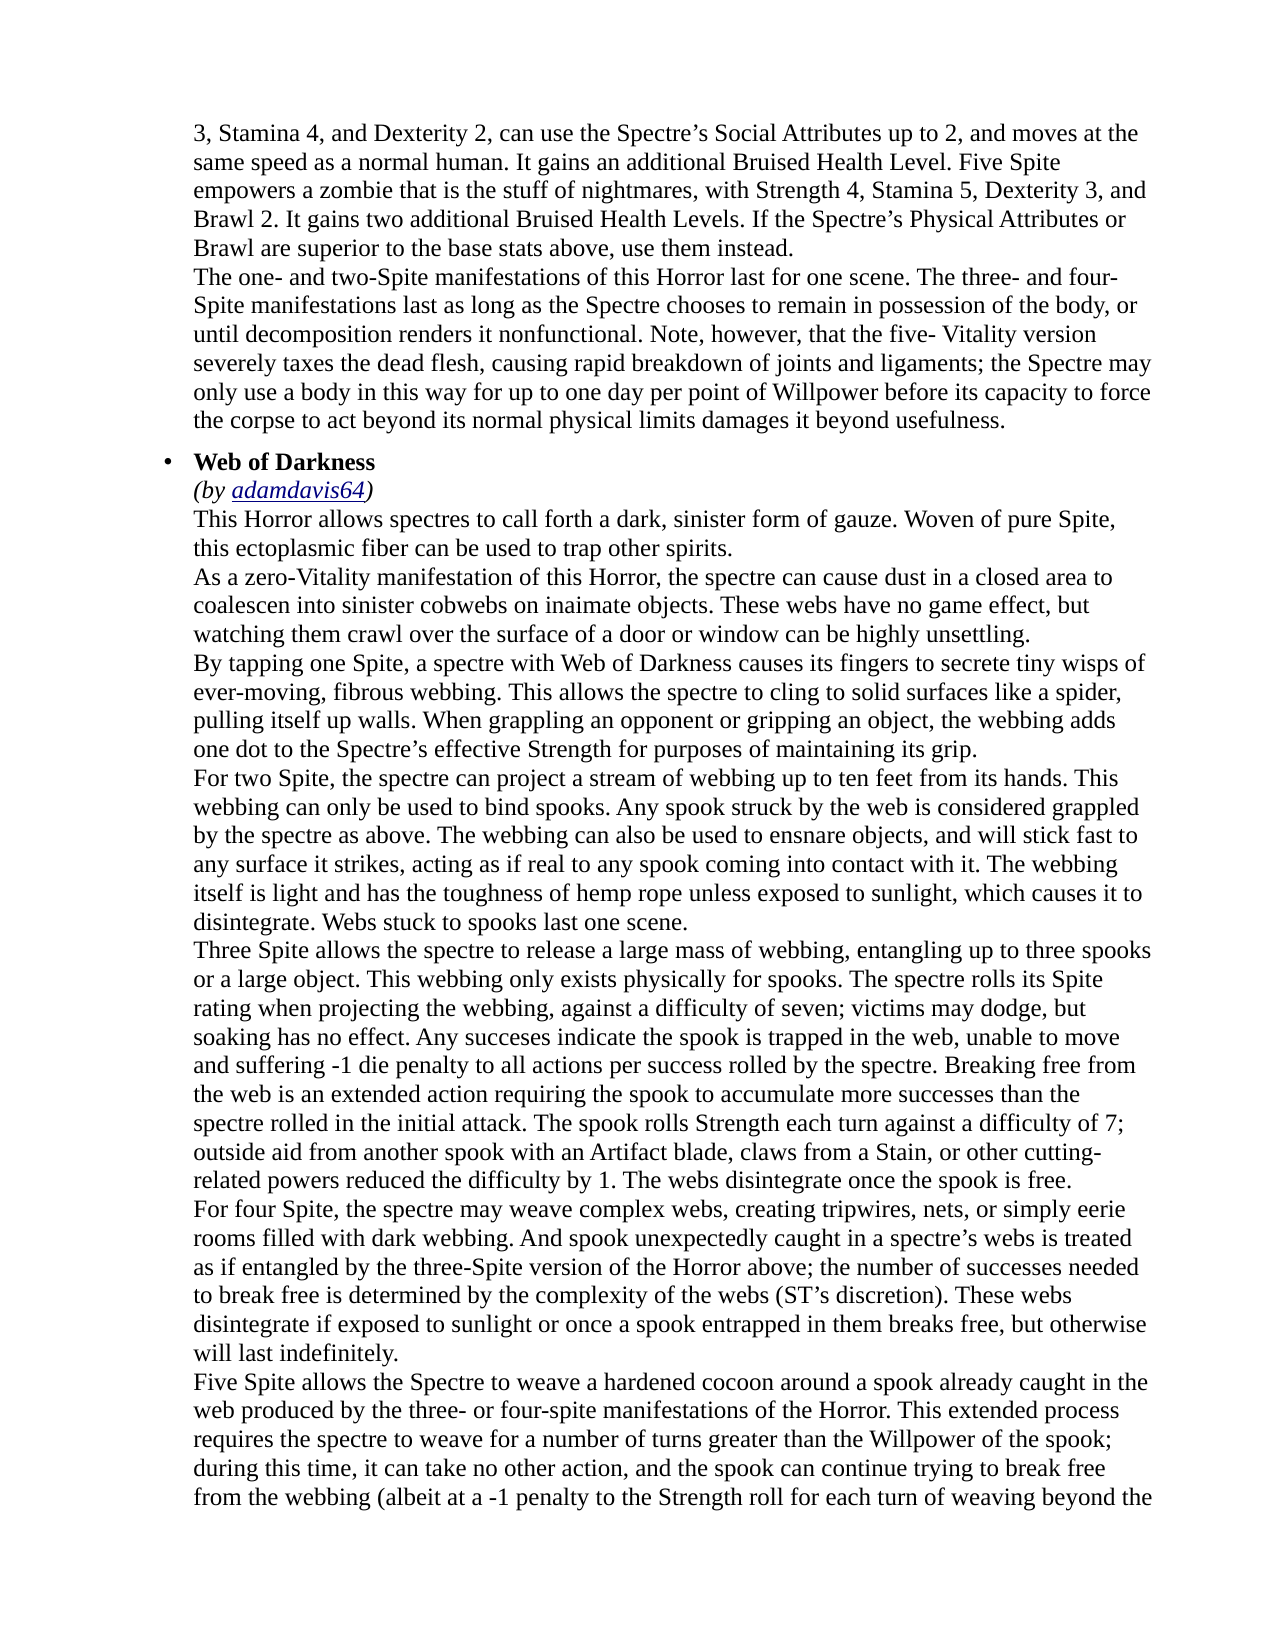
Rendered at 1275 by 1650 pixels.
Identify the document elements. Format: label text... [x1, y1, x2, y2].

list Web of Darkness (by adamdavis64) This Horror allows spectres to call forth a dark, sinister form of gauze. Woven of pure Spite, this ectoplasmic fiber can be used to trap other spirits. As a zero-Vitality manifestation of this Horror, the spectre can cause dust in a closed area to coalescen into sinister cobwebs on inaimate objects. These webs have no game effect, but watching them crawl over the surface of a door or window can be highly unsettling. By tapping one Spite, a spectre with Web of Darkness causes its fingers to secrete tiny wisps of ever-moving, fibrous webbing. This allows the spectre to cling to solid surfaces like a spider, pulling itself up walls. When grappling an opponent or gripping an object, the webbing adds one dot to the Spectre’s effective Strength for purposes of maintaining its grip. For two Spite, the spectre can project a stream of webbing up to ten feet from its hands. This webbing can only be used to bind spooks. Any spook struck by the web is considered grappled by the spectre as above. The webbing can also be used to ensnare objects, and will stick fast to any surface it strikes, acting as if real to any spook coming into contact with it. The webbing itself is light and has the toughness of hemp rope unless exposed to sunlight, which causes it to disintegrate. Webs stuck to spooks last one scene. Three Spite allows the spectre to release a large mass of webbing, entangling up to three spooks or a large object. This webbing only exists physically for spooks. The spectre rolls its Spite rating when projecting the webbing, against a difficulty of seven; victims may dodge, but soaking has no effect. Any succeses indicate the spook is trapped in the web, unable to move and suffering -1 die penalty to all actions per success rolled by the spectre. Breaking free from the web is an extended action requiring the spook to accumulate more successes than the spectre rolled in the initial attack. The spook rolls Strength each turn against a difficulty of 7; outside aid from another spook with an Artifact blade, claws from a Stain, or other cutting-related powers reduced the difficulty by 1. The webs disintegrate once the spook is free. For four Spite, the spectre may weave complex webs, creating tripwires, nets, or simply eerie rooms filled with dark webbing. And spook unexpectedly caught in a spectre’s webs is treated as if entangled by the three-Spite version of the Horror above; the number of successes needed to break free is determined by the complexity of the webs (ST’s discretion). These webs disintegrate if exposed to sunlight or once a spook entrapped in them breaks free, but otherwise will last indefinitely. Five Spite allows the Spectre to weave a hardened cocoon around a spook already caught in the web produced by the three- or four-spite manifestations of the Horror. This extended process requires the spectre to weave for a number of turns greater than the Willpower of the spook; during this time, it can take no other action, and the spook can continue trying to break free from the webbing (albeit at a -1 penalty to the Strength roll for each turn of weaving beyond the [164, 447, 1157, 1511]
list 3, Stamina 4, and Dexterity 2, can use the Spectre’s Social Attributes up to 2, and moves at the same speed as a normal human. It gains an additional Bruised Health Level. Five Spite empowers a zombie that is the stuff of nightmares, with Strength 4, Stamina 5, Dexterity 3, and Brawl 2. It gains two additional Bruised Health Levels. If the Spectre’s Physical Attributes or Brawl are superior to the base stats above, use them instead. The one- and two-Spite manifestations of this Horror last for one scene. The three- and four-Spite manifestations last as long as the Spectre chooses to remain in possession of the body, or until decomposition renders it nonfunctional. Note, however, that the five- Vitality version severely taxes the dead flesh, causing rapid breakdown of joints and ligaments; the Spectre may only use a body in this way for up to one day per point of Willpower before its capacity to force the corpse to act beyond its normal physical limits damages it beyond usefulness. [164, 118, 1157, 434]
